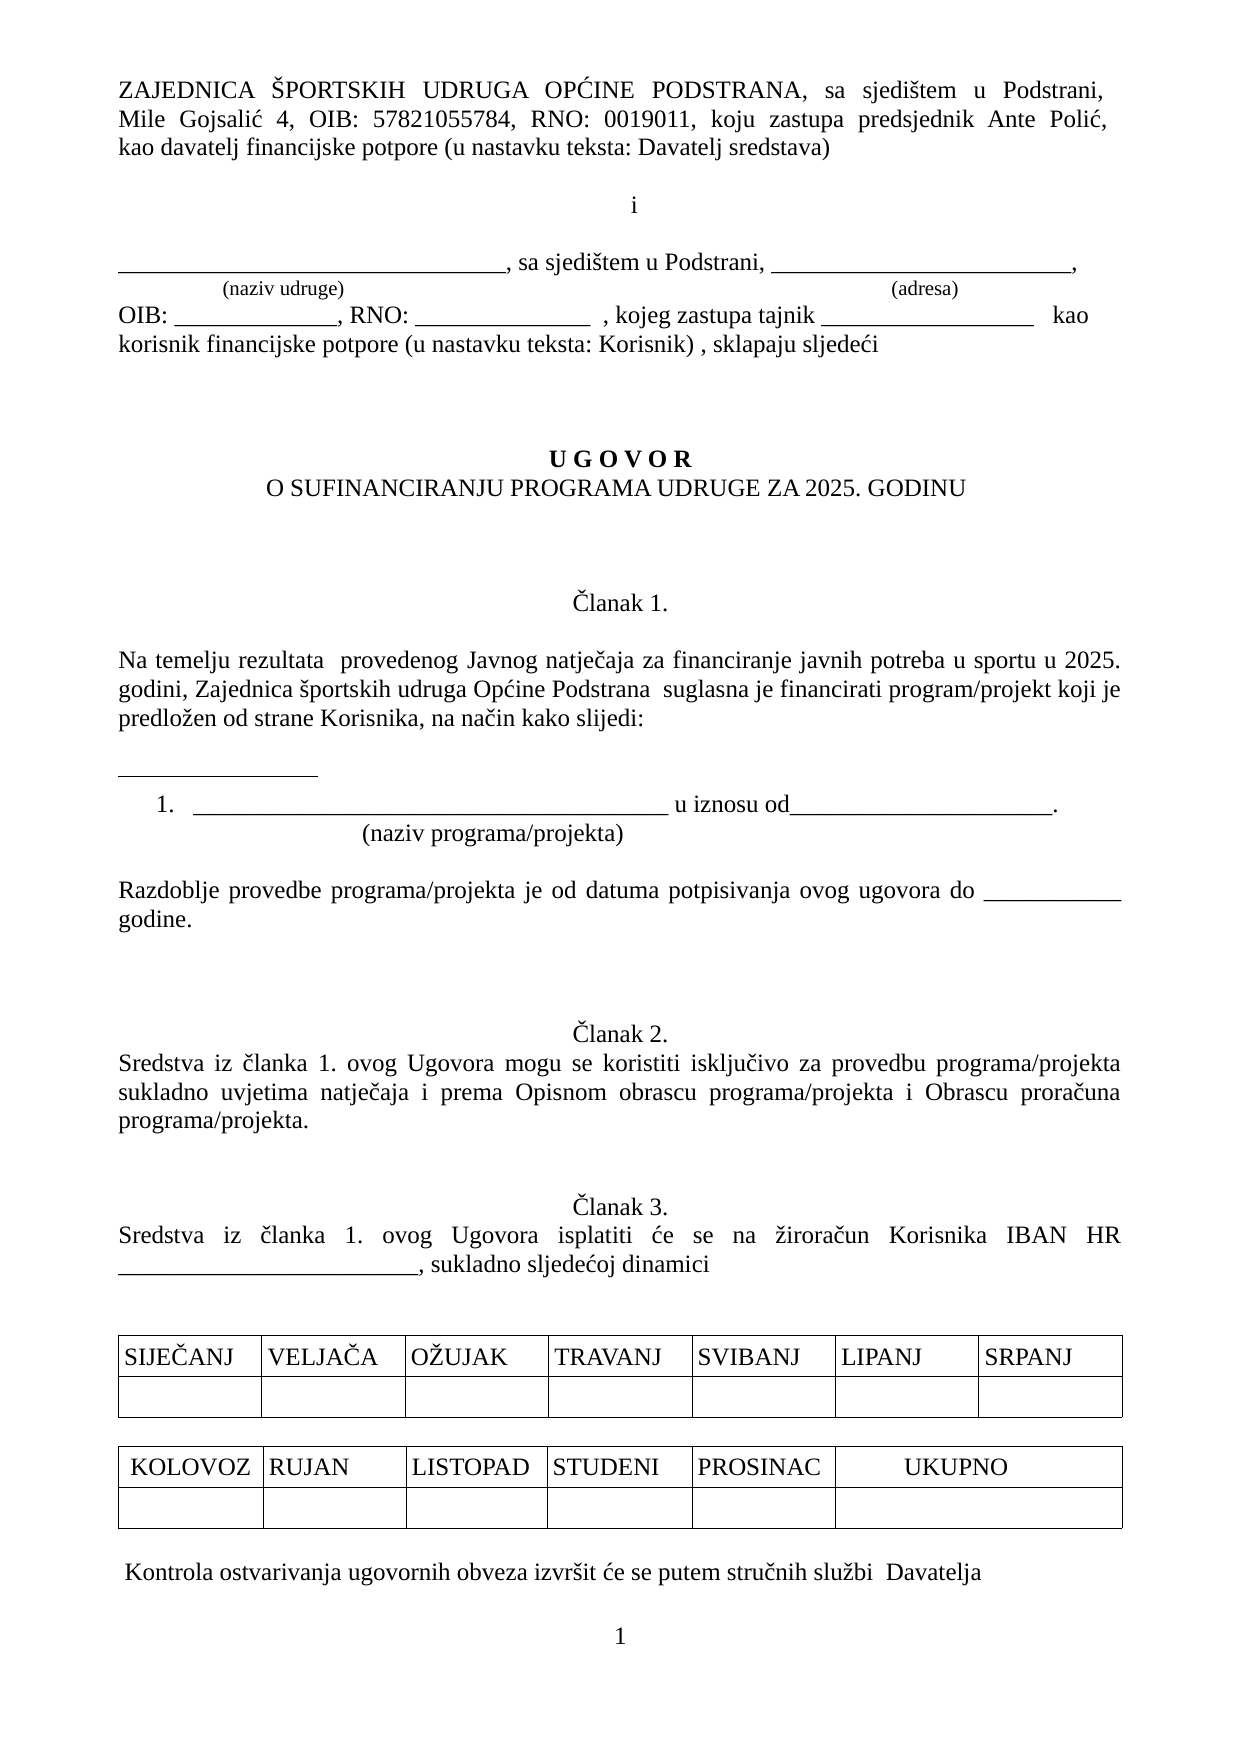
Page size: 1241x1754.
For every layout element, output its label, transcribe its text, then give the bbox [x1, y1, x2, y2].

list ______________________________________ u iznosu od_____________________. [156, 789, 1122, 818]
table_cell [979, 1377, 1122, 1417]
table_header SVIBANJ [693, 1336, 835, 1376]
text Članak 2. [118, 1019, 1122, 1048]
text Članak 1. [118, 588, 1122, 617]
text (naziv programa/projekta) [118, 818, 1122, 847]
table_header KOLOVOZ [119, 1447, 263, 1487]
table_cell [264, 1488, 406, 1527]
table_cell [836, 1488, 1122, 1527]
table_cell [119, 1377, 261, 1417]
table_header UKUPNO [836, 1447, 1122, 1487]
table_cell [407, 1488, 547, 1527]
table_cell [119, 1488, 263, 1527]
table_cell [693, 1377, 835, 1417]
text ZAJEDNICA ŠPORTSKIH UDRUGA OPĆINE PODSTRANA, sa sjedištem u Podstrani, Mile Gojsalić 4, OIB: 57821055784, RNO: 0019011, koju zastupa predsjednik Ante Polić, kao davatelj financijske potpore (u nastavku teksta: Davatelj sredstava) [118, 75, 1122, 161]
table_cell [262, 1377, 405, 1417]
text _______________________________, sa sjedištem u Podstrani, ________________________, [118, 247, 1122, 276]
table_header STUDENI [548, 1447, 692, 1487]
text Sredstva iz članka 1. ovog Ugovora isplatiti će se na žiroračun Korisnika IBAN HR ________________________, sukladno sljedećoj dinamici [118, 1220, 1122, 1278]
text Razdoblje provedbe programa/projekta je od datuma potpisivanja ovog ugovora do ___________ godine. [118, 875, 1122, 933]
table_header LISTOPAD [407, 1447, 547, 1487]
text Članak 3. [118, 1192, 1122, 1220]
table_header TRAVANJ [549, 1336, 692, 1376]
text Kontrola ostvarivanja ugovornih obveza izvršit će se putem stručnih službi Davatelja [118, 1557, 1122, 1586]
table_header OŽUJAK [406, 1336, 548, 1376]
text (naziv udruge) (adresa) OIB: _____________, RNO: ______________ , kojeg zastupa tajnik _________________ kao korisnik financijske potpore (u nastavku teksta: Korisnik) , sklapaju sljedeći [118, 276, 1122, 358]
table_header VELJAČA [262, 1336, 405, 1376]
table_cell [549, 1377, 692, 1417]
table_header PROSINAC [693, 1447, 835, 1487]
table_cell [693, 1488, 835, 1527]
table_cell [406, 1377, 548, 1417]
table_cell [836, 1377, 978, 1417]
table_header RUJAN [264, 1447, 406, 1487]
text i [118, 190, 1122, 219]
text Sredstva iz članka 1. ovog Ugovora mogu se koristiti isključivo za provedbu programa/projekta sukladno uvjetima natječaja i prema Opisnom obrascu programa/projekta i Obrascu proračuna programa/projekta. [118, 1048, 1122, 1134]
table_cell [548, 1488, 692, 1527]
text U G O V O R [118, 444, 1122, 473]
table_header SIJEČANJ [119, 1336, 261, 1376]
table_header LIPANJ [836, 1336, 978, 1376]
text O SUFINANCIRANJU PROGRAMA UDRUGE ZA 2025. GODINU [118, 473, 1122, 502]
table_header SRPANJ [979, 1336, 1122, 1376]
text Na temelju rezultata provedenog Javnog natječaja za financiranje javnih potreba u sportu u 2025. godini, Zajednica športskih udruga Općine Podstrana suglasna je financirati program/projekt koji je predložen od strane Korisnika, na način kako slijedi: [118, 645, 1122, 732]
